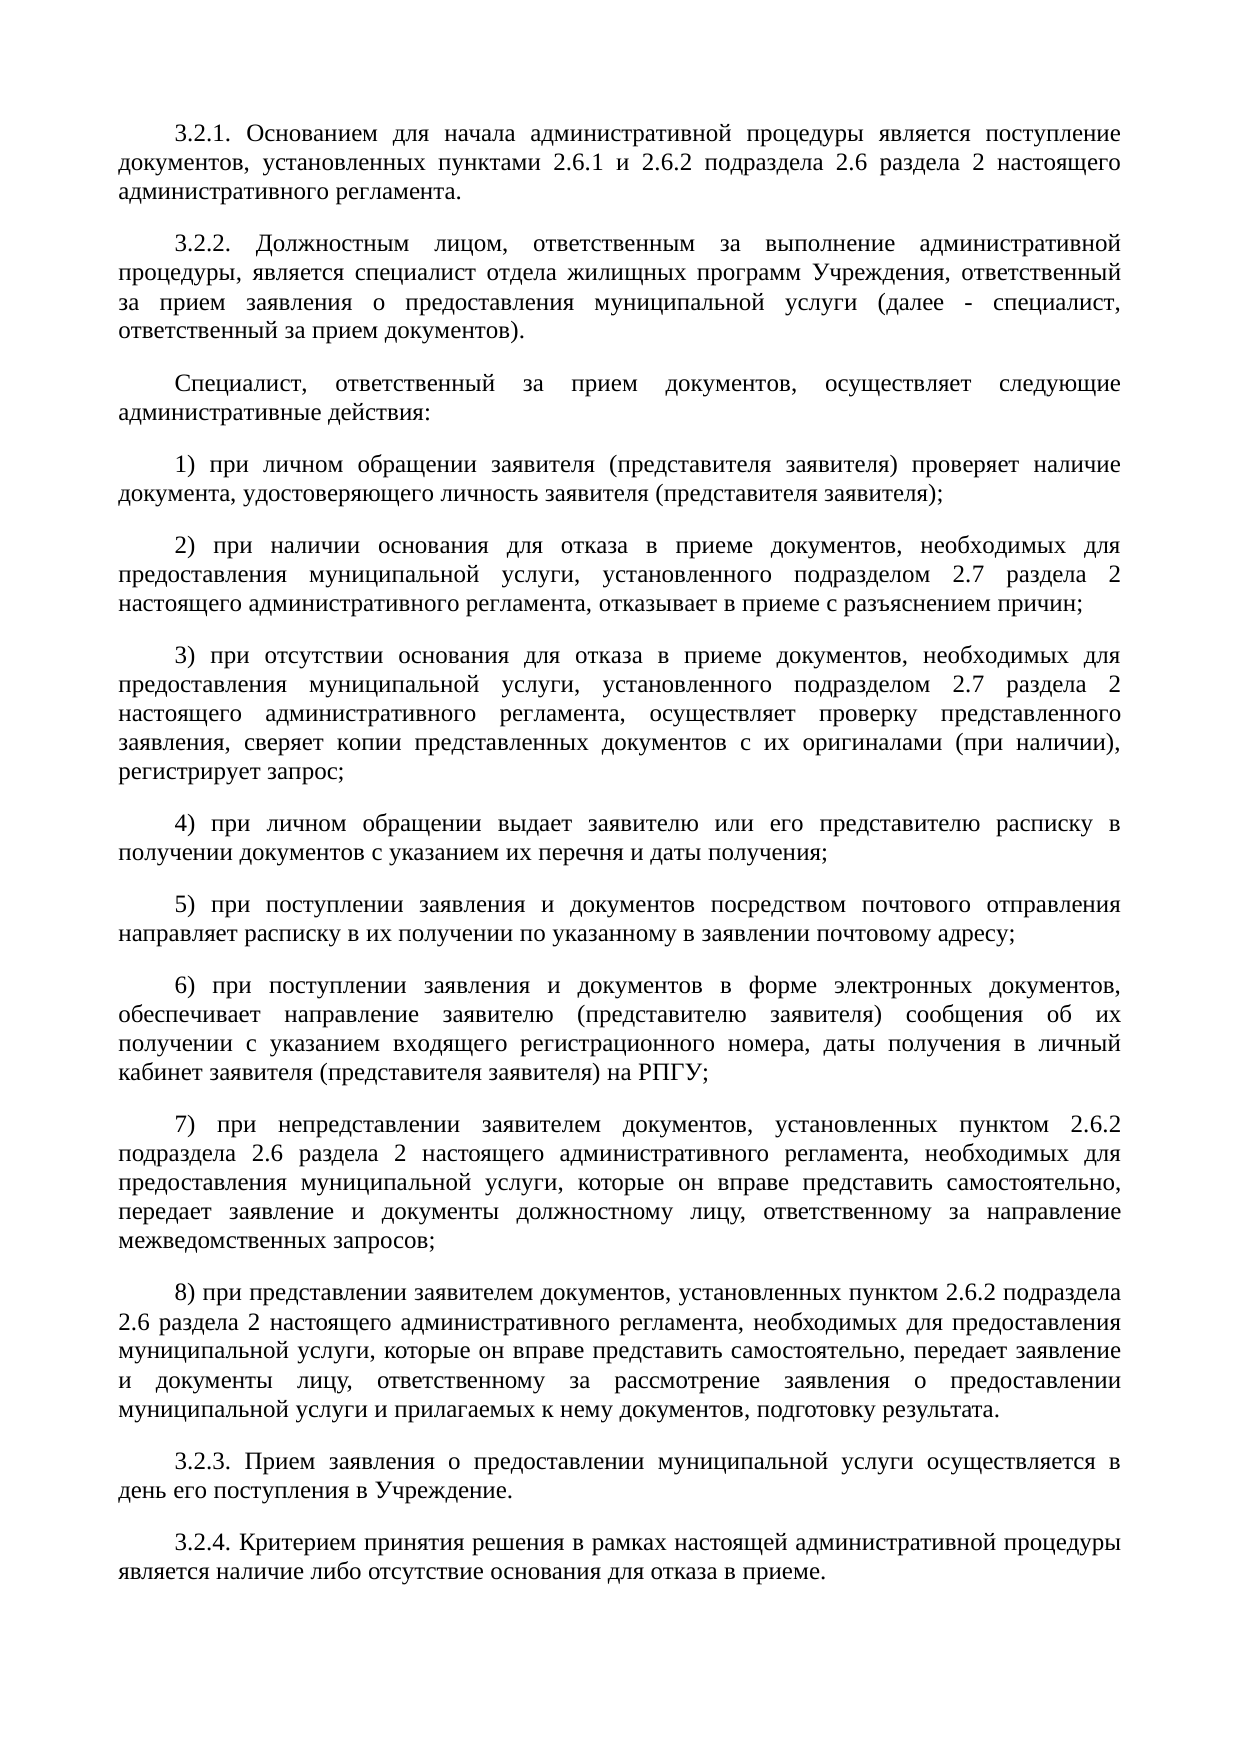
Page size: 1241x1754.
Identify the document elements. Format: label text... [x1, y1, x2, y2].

text Специалист, ответственный за прием документов, осуществляет следующие административные действия: [118, 367, 1122, 426]
text 3.2.2. Должностным лицом, ответственным за выполнение административной процедуры, является специалист отдела жилищных программ Учреждения, ответственный за прием заявления о предоставления муниципальной услуги (далее - специалист, ответственный за прием документов). [118, 228, 1122, 344]
text 4) при личном обращении выдает заявителю или его представителю расписку в получении документов с указанием их перечня и даты получения; [118, 808, 1122, 866]
text 2) при наличии основания для отказа в приеме документов, необходимых для предоставления муниципальной услуги, установленного подразделом 2.7 раздела 2 настоящего административного регламента, отказывает в приеме с разъяснением причин; [118, 529, 1122, 617]
text 3.2.4. Критерием принятия решения в рамках настоящей административной процедуры является наличие либо отсутствие основания для отказа в приеме. [118, 1527, 1122, 1585]
text 3.2.3. Прием заявления о предоставлении муниципальной услуги осуществляется в день его поступления в Учреждение. [118, 1446, 1122, 1504]
text 1) при личном обращении заявителя (представителя заявителя) проверяет наличие документа, удостоверяющего личность заявителя (представителя заявителя); [118, 448, 1122, 507]
text 3) при отсутствии основания для отказа в приеме документов, необходимых для предоставления муниципальной услуги, установленного подразделом 2.7 раздела 2 настоящего административного регламента, осуществляет проверку представленного заявления, сверяет копии представленных документов с их оригиналами (при наличии), регистрирует запрос; [118, 639, 1122, 785]
text 3.2.1. Основанием для начала административной процедуры является поступление документов, установленных пунктами 2.6.1 и 2.6.2 подраздела 2.6 раздела 2 настоящего административного регламента. [118, 118, 1122, 205]
text 7) при непредставлении заявителем документов, установленных пунктом 2.6.2 подраздела 2.6 раздела 2 настоящего административного регламента, необходимых для предоставления муниципальной услуги, которые он вправе представить самостоятельно, передает заявление и документы должностному лицу, ответственному за направление межведомственных запросов; [118, 1109, 1122, 1254]
text 6) при поступлении заявления и документов в форме электронных документов, обеспечивает направление заявителю (представителю заявителя) сообщения об их получении с указанием входящего регистрационного номера, даты получения в личный кабинет заявителя (представителя заявителя) на РПГУ; [118, 970, 1122, 1086]
text 5) при поступлении заявления и документов посредством почтового отправления направляет расписку в их получении по указанному в заявлении почтовому адресу; [118, 889, 1122, 947]
text 8) при представлении заявителем документов, установленных пунктом 2.6.2 подраздела 2.6 раздела 2 настоящего административного регламента, необходимых для предоставления муниципальной услуги, которые он вправе представить самостоятельно, передает заявление и документы лицу, ответственному за рассмотрение заявления о предоставлении муниципальной услуги и прилагаемых к нему документов, подготовку результата. [118, 1277, 1122, 1423]
